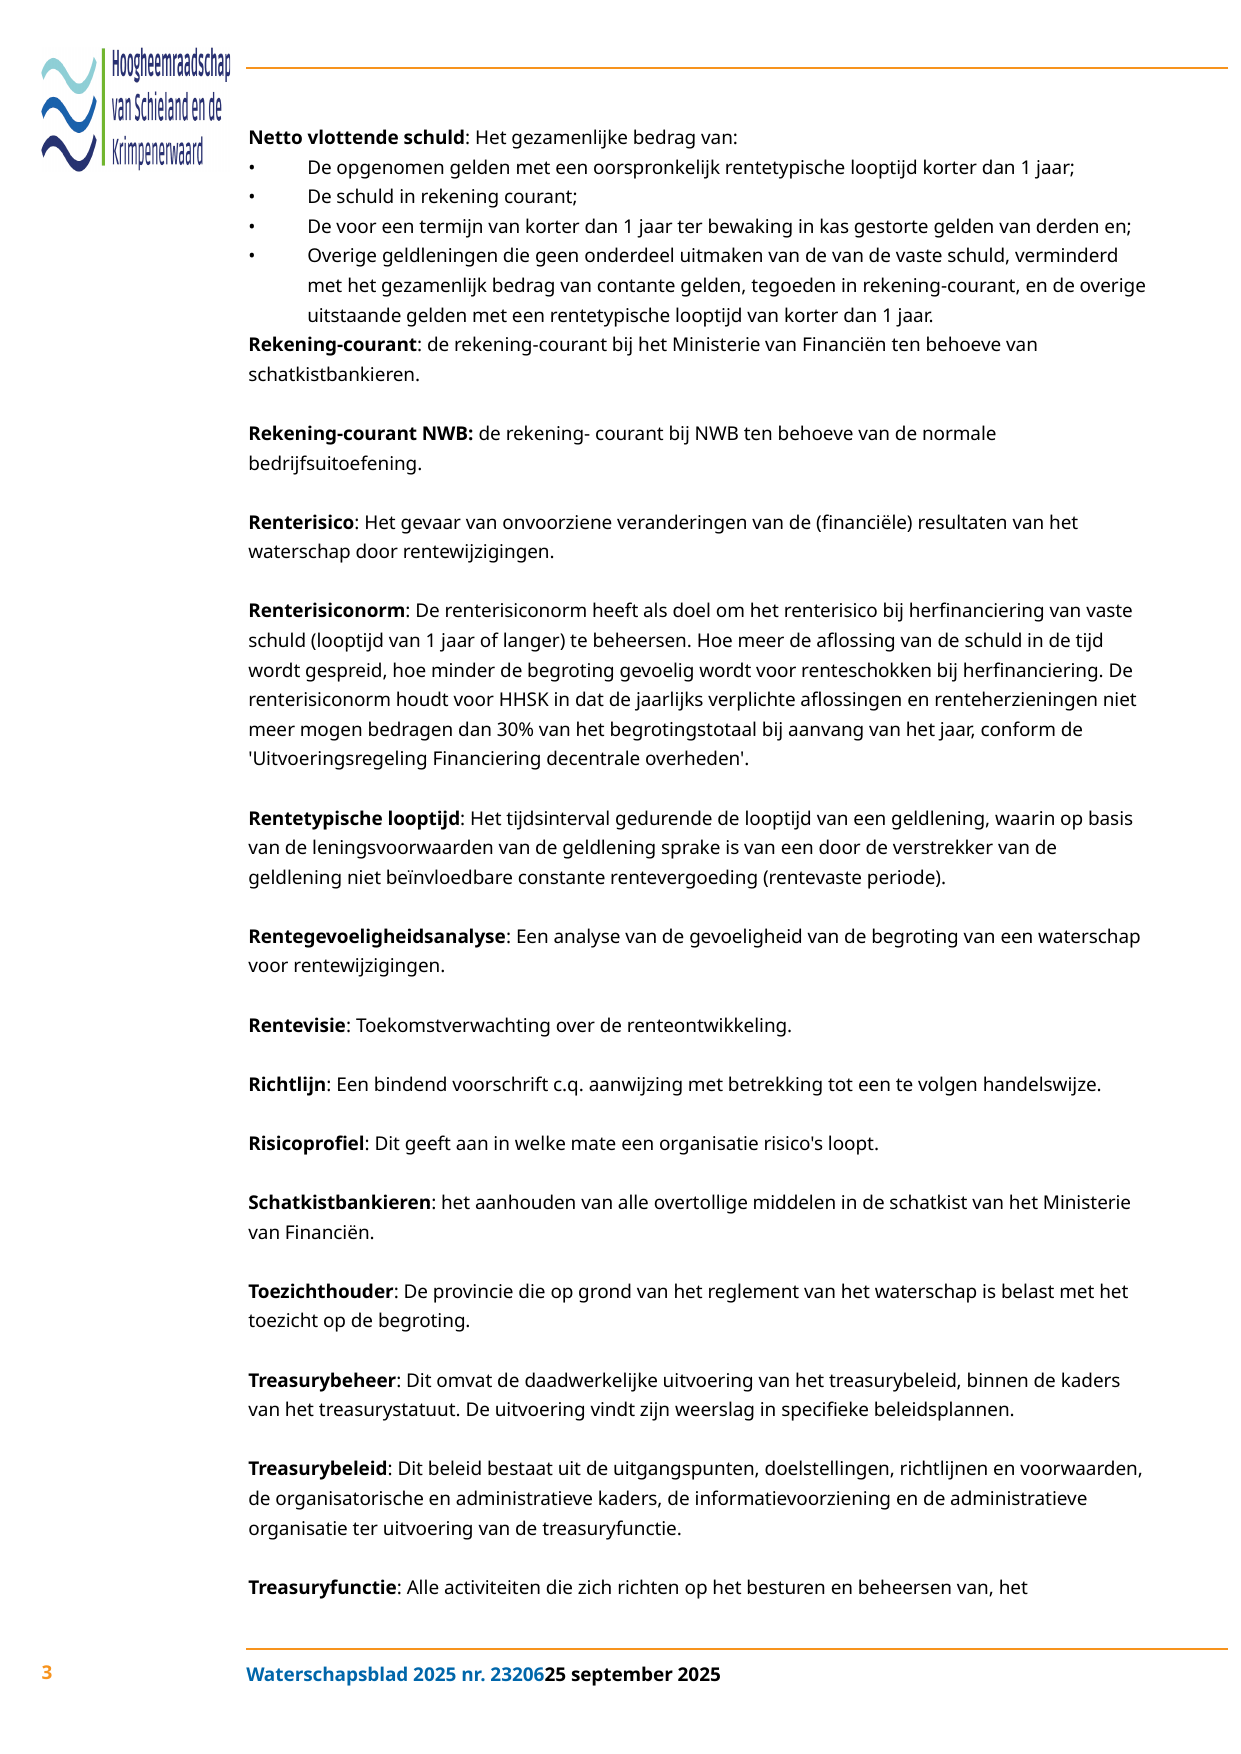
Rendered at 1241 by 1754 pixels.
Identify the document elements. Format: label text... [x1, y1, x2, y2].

text Treasurybeleid: Dit beleid bestaat uit de uitgangspunten, doelstellingen, richtlijnen en voorwaarden, de organisatorische en administratieve kaders, de informatievoorziening en de administratieve organisatie ter uitvoering van de treasuryfunctie. [248, 1456, 1152, 1541]
text Rentegevoeligheidsanalyse: Een analyse van de gevoeligheid van de begroting van een waterschap voor rentewijzigingen. [248, 923, 1152, 978]
picture [41, 47, 231, 172]
list De schuld in rekening courant; [248, 183, 1152, 209]
text Treasurybeheer: Dit omvat de daadwerkelijke uitvoering van het treasurybeleid, binnen de kaders van het treasurystatuut. De uitvoering vindt zijn weerslag in specifieke beleidsplannen. [248, 1367, 1152, 1422]
text Risicoprofiel: Dit geeft aan in welke mate een organisatie risico's loopt. [248, 1130, 1152, 1156]
text Toezichthouder: De provincie die op grond van het reglement van het waterschap is belast met het toezicht op de begroting. [248, 1278, 1152, 1333]
text Rentetypische looptijd: Het tijdsinterval gedurende de looptijd van een geldlening, waarin op basis van de leningsvoorwaarden van de geldlening sprake is van een door de verstrekker van de geldlening niet beïnvloedbare constante rentevergoeding (rentevaste periode). [248, 805, 1152, 890]
list De voor een termijn van korter dan 1 jaar ter bewaking in kas gestorte gelden van derden en; [248, 213, 1152, 239]
text Treasuryfunctie: Alle activiteiten die zich richten op het besturen en beheersen van, het [248, 1574, 1152, 1600]
text Renterisico: Het gevaar van onvoorziene veranderingen van de (financiële) resultaten van het waterschap door rentewijzigingen. [248, 509, 1152, 564]
list Overige geldleningen die geen onderdeel uitmaken van de van de vaste schuld, verminderd met het gezamenlijk bedrag van contante gelden, tegoeden in rekening-courant, en de overige uitstaande gelden met een rentetypische looptijd van korter dan 1 jaar. [248, 243, 1152, 328]
text Rekening-courant NWB: de rekening- courant bij NWB ten behoeve van de normale bedrijfsuitoefening. [248, 420, 1152, 476]
text Richtlijn: Een bindend voorschrift c.q. aanwijzing met betrekking tot een te volgen handelswijze. [248, 1071, 1152, 1097]
text Netto vlottende schuld: Het gezamenlijke bedrag van: [248, 124, 1152, 150]
text Schatkistbankieren: het aanhouden van alle overtollige middelen in de schatkist van het Ministerie van Financiën. [248, 1189, 1152, 1245]
list De opgenomen gelden met een oorspronkelijk rentetypische looptijd korter dan 1 jaar; [248, 154, 1152, 180]
text Rentevisie: Toekomstverwachting over de renteontwikkeling. [248, 1012, 1152, 1038]
text Rekening-courant: de rekening-courant bij het Ministerie van Financiën ten behoeve van schatkistbankieren. [248, 331, 1152, 387]
text Renterisiconorm: De renterisiconorm heeft als doel om het renterisico bij herfinanciering van vaste schuld (looptijd van 1 jaar of langer) te beheersen. Hoe meer de aflossing van de schuld in de tijd wordt gespreid, hoe minder de begroting gevoelig wordt voor renteschokken bij herfinanciering. De renterisiconorm houdt voor HHSK in dat de jaarlijks verplichte aflossingen en renteherzieningen niet meer mogen bedragen dan 30% van het begrotingstotaal bij aanvang van het jaar, conform de 'Uitvoeringsregeling Financiering decentrale overheden'. [248, 598, 1152, 771]
